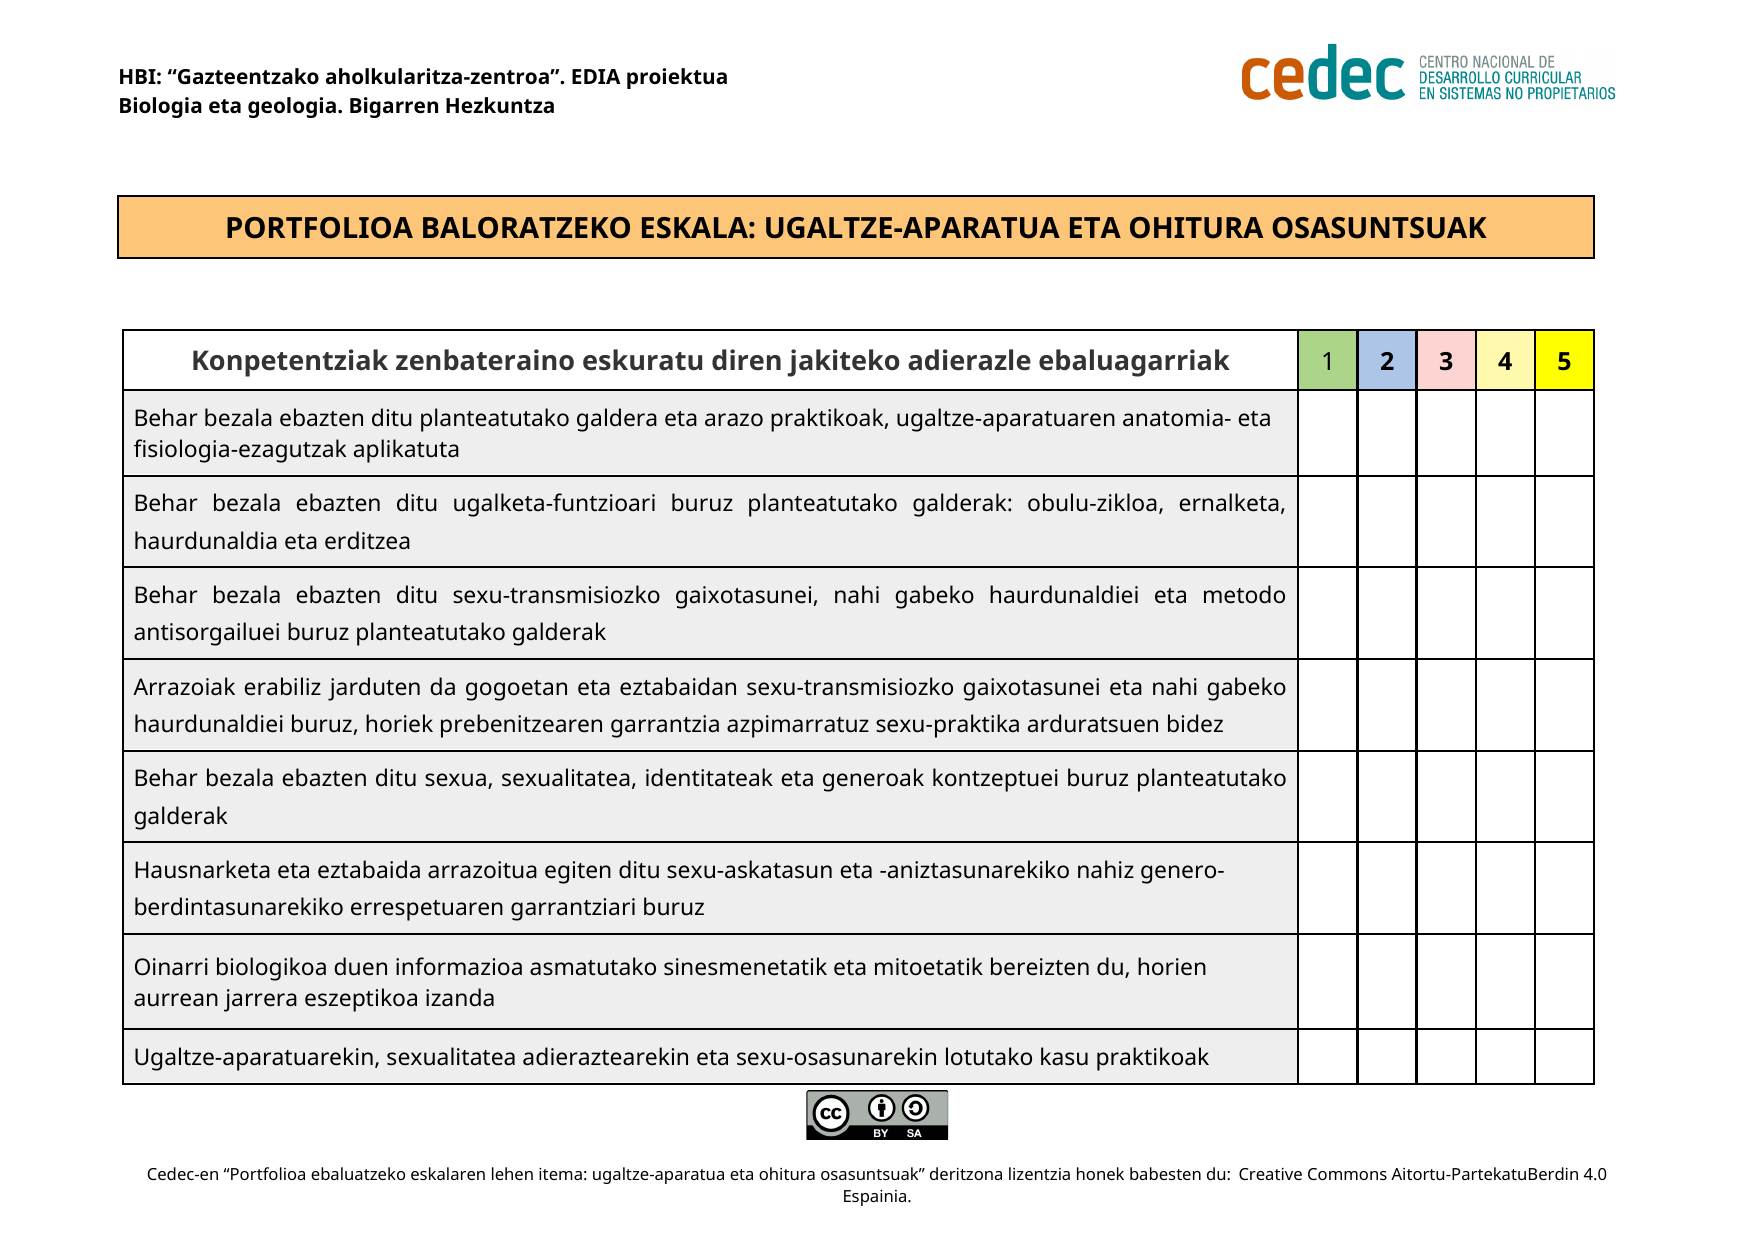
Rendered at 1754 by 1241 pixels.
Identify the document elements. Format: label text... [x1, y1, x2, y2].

table_cell [1536, 1030, 1593, 1082]
table_cell Ugaltze-aparatuarekin, sexualitatea adieraztearekin eta sexu-osasunarekin lotutako kasu praktikoak [124, 1030, 1297, 1082]
table_header 2 [1359, 331, 1415, 389]
table_cell [1477, 391, 1534, 474]
table_cell [1299, 568, 1356, 658]
table_cell [1418, 935, 1475, 1028]
table_header 1 [1299, 331, 1356, 389]
table_cell [1418, 391, 1475, 474]
table_header 3 [1418, 331, 1475, 389]
table_cell [1536, 568, 1593, 658]
table_cell [1299, 1030, 1356, 1082]
table_cell [1536, 752, 1593, 841]
table_cell [1359, 752, 1415, 841]
table_cell Oinarri biologikoa duen informazioa asmatutako sinesmenetatik eta mitoetatik bereizten du, horien aurrean jarrera eszeptikoa izanda [124, 935, 1297, 1028]
table_cell [1418, 1030, 1475, 1082]
table_cell Behar bezala ebazten ditu ugalketa-funtzioari buruz planteatutako galderak: obulu-zikloa, ernalketa, haurdunaldia eta erditzea [124, 477, 1297, 566]
table_header 5 [1536, 331, 1593, 389]
table_cell [1299, 660, 1356, 749]
table_cell [1477, 568, 1534, 658]
table_header 4 [1477, 331, 1534, 389]
table_cell Behar bezala ebazten ditu sexua, sexualitatea, identitateak eta generoak kontzeptuei buruz planteatutako galderak [124, 752, 1297, 841]
table_cell [1477, 1030, 1534, 1082]
table_cell [1477, 843, 1534, 933]
table_header Konpetentziak zenbateraino eskuratu diren jakiteko adierazle ebaluagarriak [124, 331, 1297, 389]
table_cell [1359, 843, 1415, 933]
table_cell [1359, 1030, 1415, 1082]
table_cell [1418, 752, 1475, 841]
table_cell [1299, 935, 1356, 1028]
table_cell [1359, 568, 1415, 658]
table_cell [1299, 477, 1356, 566]
table_cell [1299, 752, 1356, 841]
table_cell [1477, 477, 1534, 566]
table_cell [1536, 477, 1593, 566]
table_cell Arrazoiak erabiliz jarduten da gogoetan eta eztabaidan sexu-transmisiozko gaixotasunei eta nahi gabeko haurdunaldiei buruz, horiek prebenitzearen garrantzia azpimarratuz sexu-praktika arduratsuen bidez [124, 660, 1297, 749]
table_cell [1418, 477, 1475, 566]
table_cell Behar bezala ebazten ditu sexu-transmisiozko gaixotasunei, nahi gabeko haurdunaldiei eta metodo antisorgailuei buruz planteatutako galderak [124, 568, 1297, 658]
table_cell [1418, 568, 1475, 658]
table_cell [1477, 752, 1534, 841]
table_cell [1359, 477, 1415, 566]
table_header PORTFOLIOA BALORATZEKO ESKALA: UGALTZE-APARATUA ETA OHITURA OSASUNTSUAK [119, 197, 1593, 257]
table_cell [1418, 843, 1475, 933]
table_cell [1359, 391, 1415, 474]
table_cell [1536, 660, 1593, 749]
table_cell [1359, 935, 1415, 1028]
table_cell [1536, 391, 1593, 474]
table_cell Hausnarketa eta eztabaida arrazoitua egiten ditu sexu-askatasun eta -aniztasunarekiko nahiz genero-berdintasunarekiko errespetuaren garrantziari buruz [124, 843, 1297, 933]
table_cell [1536, 935, 1593, 1028]
table_cell Behar bezala ebazten ditu planteatutako galdera eta arazo praktikoak, ugaltze-aparatuaren anatomia- eta fisiologia-ezagutzak aplikatuta [124, 391, 1297, 474]
table_cell [1299, 391, 1356, 474]
table_cell [1359, 660, 1415, 749]
table_cell [1536, 843, 1593, 933]
table_cell [1418, 660, 1475, 749]
picture [806, 1090, 949, 1140]
table_cell [1477, 660, 1534, 749]
table_cell [1299, 843, 1356, 933]
picture [1239, 41, 1623, 110]
table_cell [1477, 935, 1534, 1028]
